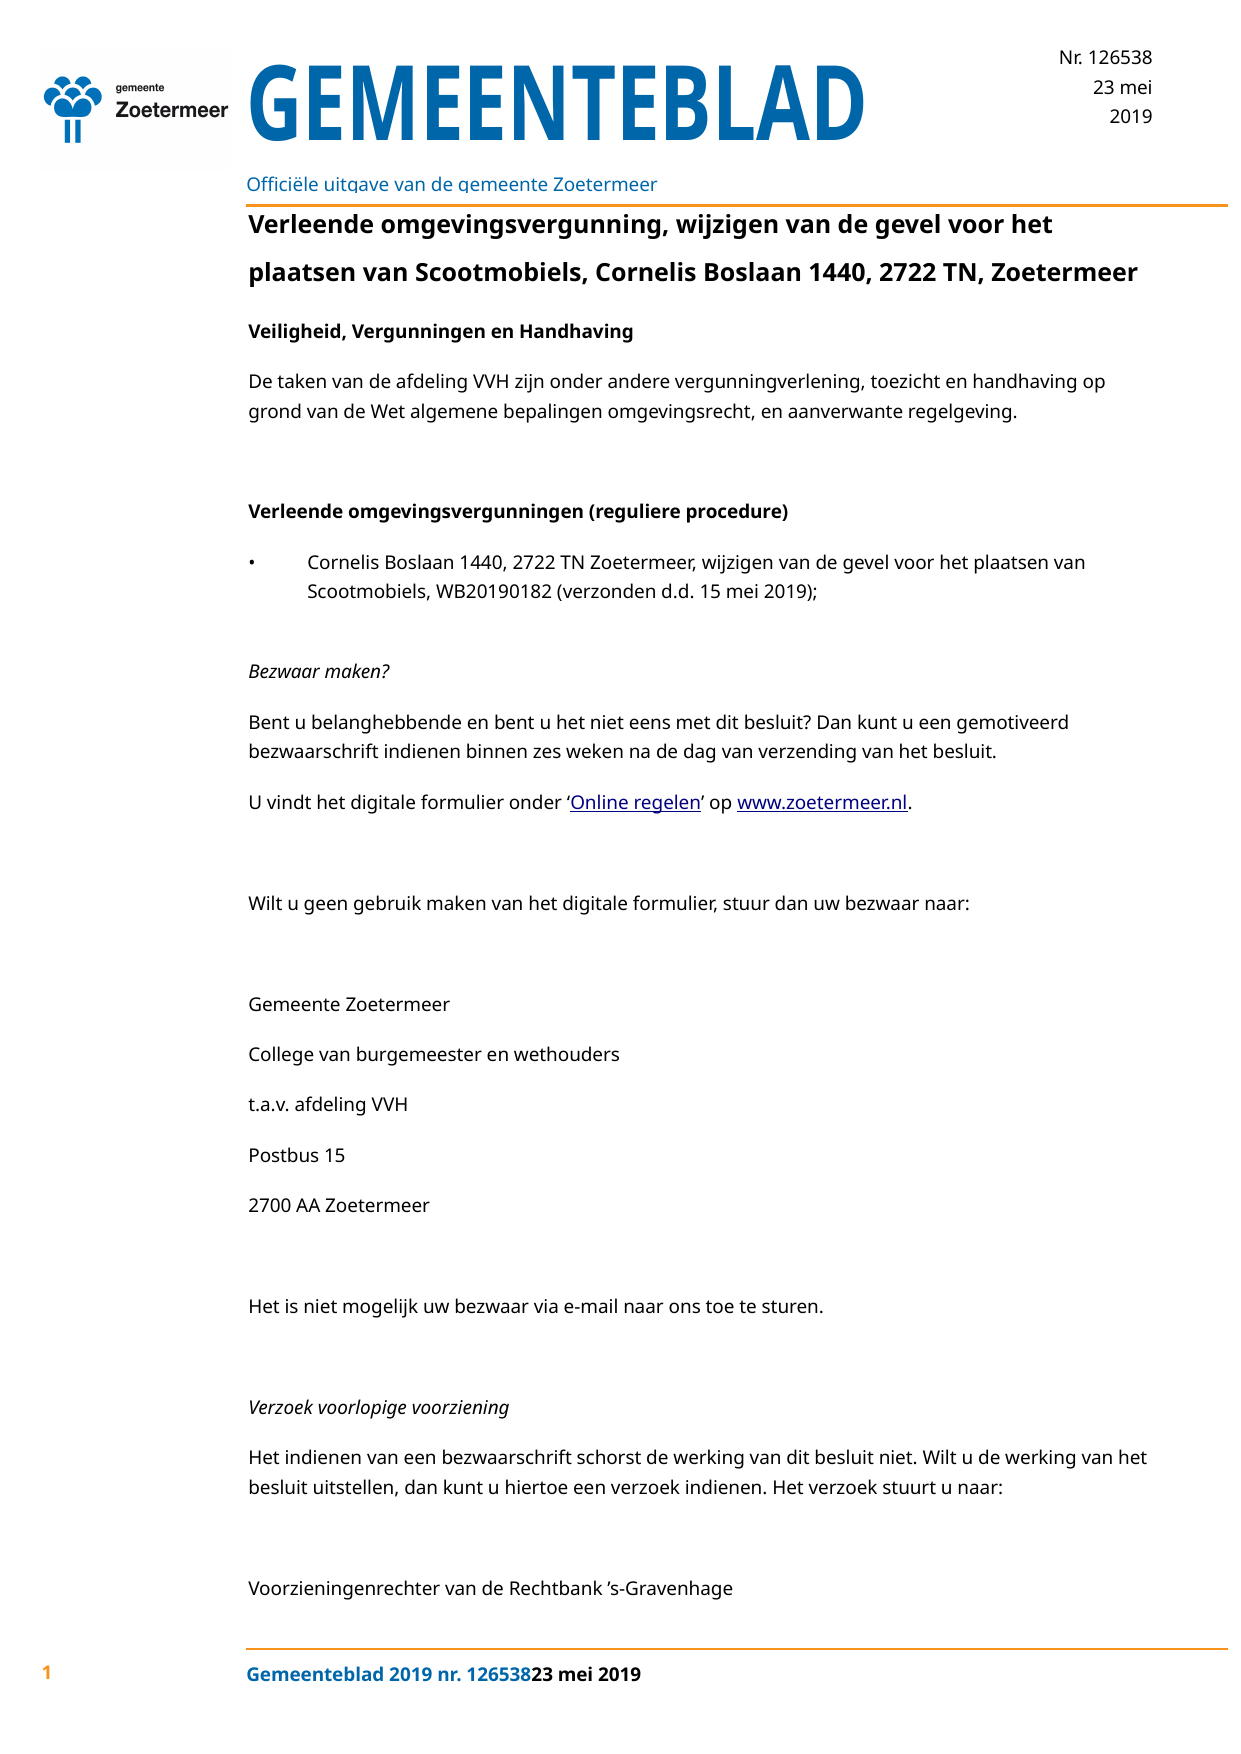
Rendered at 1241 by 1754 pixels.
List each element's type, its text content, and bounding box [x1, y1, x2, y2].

text 2700 AA Zoetermeer [248, 1192, 1152, 1218]
text Bezwaar maken? [248, 659, 1152, 684]
text Voorzieningenrechter van de Rechtbank ’s-Gravenhage [248, 1575, 1152, 1601]
text Verleende omgevingsvergunningen (reguliere procedure) [248, 499, 1152, 524]
text U vindt het digitale formulier onder ‘Online regelen’ op www.zoetermeer.nl. [248, 789, 1152, 815]
text t.a.v. afdeling VVH [248, 1092, 1152, 1117]
text De taken van de afdeling VVH zijn onder andere vergunningverlening, toezicht en handhaving op grond van de Wet algemene bepalingen omgevingsrecht, en aanverwante regelgeving. [248, 368, 1152, 424]
text Wilt u geen gebruik maken van het digitale formulier, stuur dan uw bezwaar naar: [248, 890, 1152, 916]
text Veiligheid, Vergunningen en Handhaving [248, 318, 1152, 344]
text Bent u belanghebbende en bent u het niet eens met dit besluit? Dan kunt u een gemotiveerd bezwaarschrift indienen binnen zes weken na de dag van verzending van het besluit. [248, 709, 1152, 764]
text Gemeente Zoetermeer [248, 991, 1152, 1017]
list Cornelis Boslaan 1440, 2722 TN Zoetermeer, wijzigen van de gevel voor het plaatsen van Scootmobiels, WB20190182 (verzonden d.d. 15 mei 2019); [248, 549, 1152, 604]
text Het indienen van een bezwaarschrift schorst de werking van dit besluit niet. Wilt u de werking van het besluit uitstellen, dan kunt u hiertoe een verzoek indienen. Het verzoek stuurt u naar: [248, 1444, 1152, 1500]
text Verzoek voorlopige voorziening [248, 1394, 1152, 1420]
text Het is niet mogelijk uw bezwaar via e-mail naar ons toe te sturen. [248, 1293, 1152, 1319]
picture [41, 47, 231, 172]
text Postbus 15 [248, 1142, 1152, 1168]
text College van burgemeester en wethouders [248, 1041, 1152, 1067]
text Verleende omgevingsvergunning, wijzigen van de gevel voor het plaatsen van Scootmobiels, Cornelis Boslaan 1440, 2722 TN, Zoetermeer [248, 207, 1152, 288]
